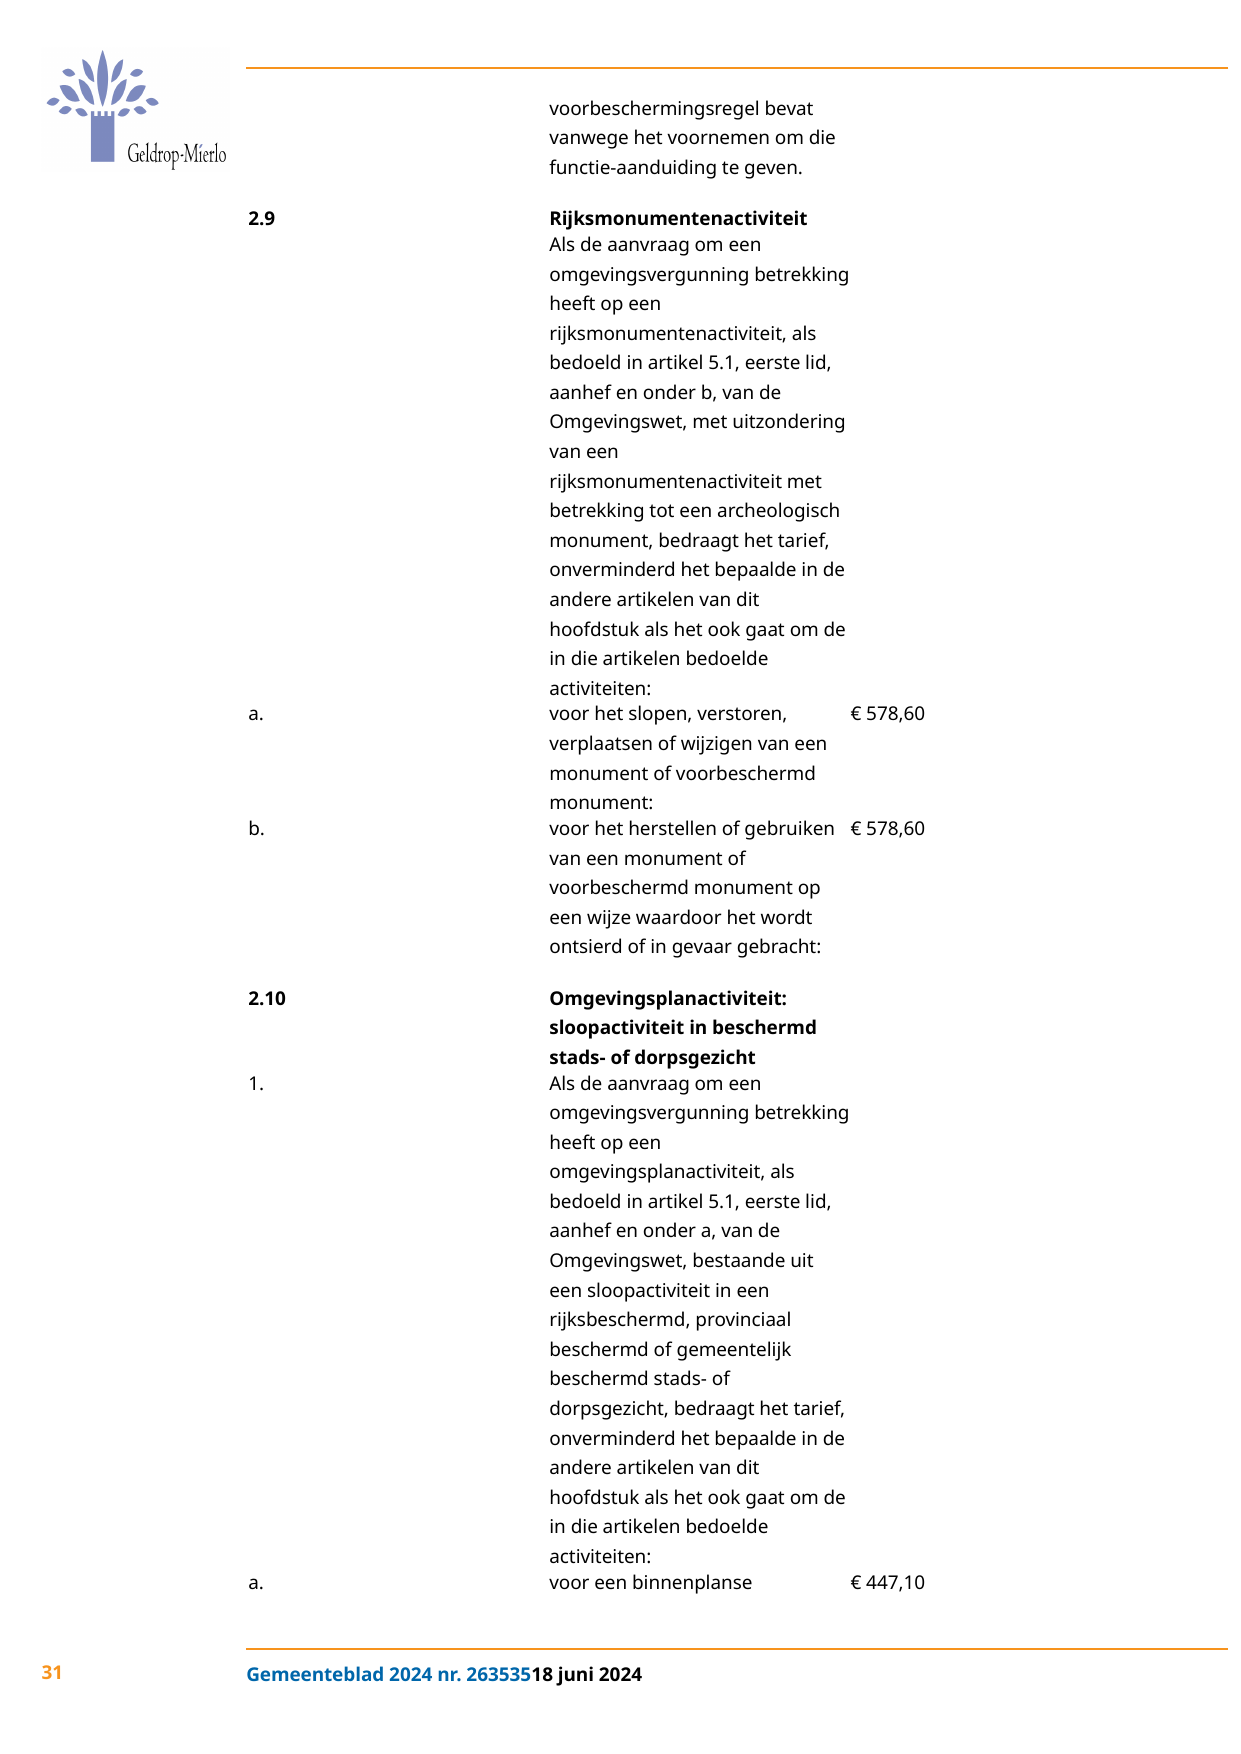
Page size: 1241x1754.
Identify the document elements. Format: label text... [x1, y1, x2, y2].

table_cell a. [248, 701, 549, 815]
table_cell 2.10 [248, 985, 549, 1070]
table_cell voor een binnenplanse [549, 1569, 850, 1594]
table_cell [549, 959, 850, 985]
table_cell - [248, 95, 549, 180]
table_cell [850, 95, 1152, 180]
table_cell Als de aanvraag om een omgevingsvergunning betrekking heeft op een rijksmonumentenactiviteit, als bedoeld in artikel 5.1, eerste lid, aanhef en onder b, van de Omgevingswet, met uitzondering van een rijksmonumentenactiviteit met betrekking tot een archeologisch monument, bedraagt het tarief, onverminderd het bepaalde in de andere artikelen van dit hoofdstuk als het ook gaat om de in die artikelen bedoelde activiteiten: [549, 231, 850, 701]
picture [41, 47, 231, 172]
table_cell Als de aanvraag om een omgevingsvergunning betrekking heeft op een omgevingsplanactiviteit, als bedoeld in artikel 5.1, eerste lid, aanhef en onder a, van de Omgevingswet, bestaande uit een sloopactiviteit in een rijksbeschermd, provinciaal beschermd of gemeentelijk beschermd stads- of dorpsgezicht, bedraagt het tarief, onverminderd het bepaalde in de andere artikelen van dit hoofdstuk als het ook gaat om de in die artikelen bedoelde activiteiten: [549, 1070, 850, 1569]
table_cell voor het slopen, verstoren, verplaatsen of wijzigen van een monument of voorbeschermd monument: [549, 701, 850, 815]
table_cell [248, 180, 549, 205]
table_cell a. [248, 1569, 549, 1594]
table_cell voor het herstellen of gebruiken van een monument of voorbeschermd monument op een wijze waardoor het wordt ontsierd of in gevaar gebracht: [549, 815, 850, 959]
table_cell [850, 1070, 1152, 1569]
table_cell [850, 180, 1152, 205]
table_cell voorbeschermingsregel bevat vanwege het voornemen om die functie-aanduiding te geven. [549, 95, 850, 180]
table_cell [850, 959, 1152, 985]
table_cell Rijksmonumentenactiviteit [549, 205, 850, 231]
table_cell [850, 205, 1152, 231]
table_cell Omgevingsplanactiviteit: sloopactiviteit in beschermd stads- of dorpsgezicht [549, 985, 850, 1070]
table_cell € 578,60 [850, 815, 1152, 959]
table_cell 1. [248, 1070, 549, 1569]
table_cell € 447,10 [850, 1569, 1152, 1594]
table_cell [850, 985, 1152, 1070]
table_cell [248, 959, 549, 985]
table_cell [248, 231, 549, 701]
table_cell [850, 231, 1152, 701]
table_cell [549, 180, 850, 205]
table_cell 2.9 [248, 205, 549, 231]
table_cell b. [248, 815, 549, 959]
table_cell € 578,60 [850, 701, 1152, 815]
